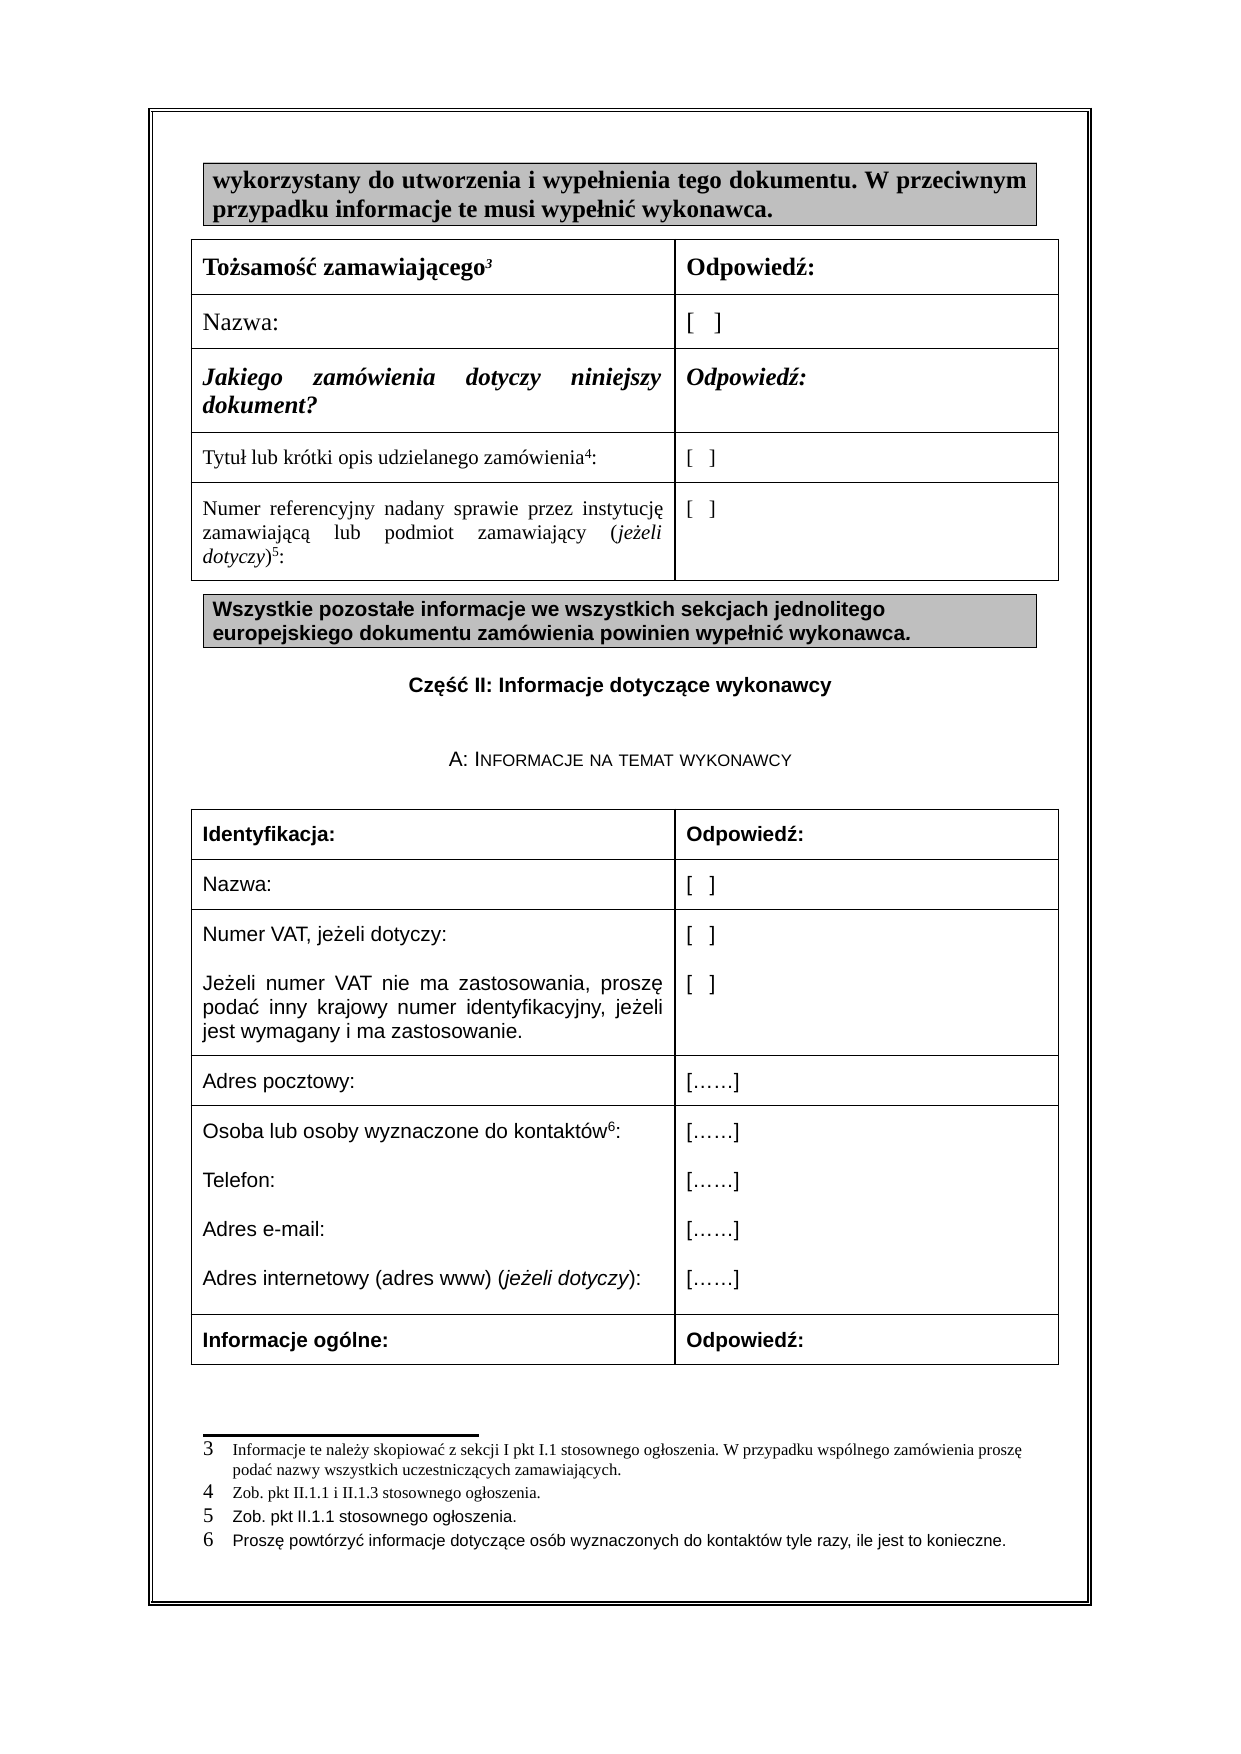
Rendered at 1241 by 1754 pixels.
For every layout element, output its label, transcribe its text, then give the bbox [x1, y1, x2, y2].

table_cell Nazwa: [192, 860, 674, 908]
table_cell [ ] [676, 483, 1058, 580]
table_header Tożsamość zamawiającego [192, 240, 674, 293]
table_cell [……] [……] [……] [……] [676, 1106, 1058, 1314]
text Część II: Informacje dotyczące wykonawcy [203, 673, 1037, 697]
table_cell Nazwa: [192, 295, 674, 348]
table_cell Osoba lub osoby wyznaczone do kontaktów: Telefon: Adres e-mail: Adres internetowy (adres www) (jeżeli dotyczy): [192, 1106, 674, 1314]
text A: Informacje na temat wykonawcy [203, 747, 1037, 771]
table_cell [ ] [676, 860, 1058, 908]
table_cell Jakiego zamówienia dotyczy niniejszy dokument? [192, 349, 674, 432]
table_cell [……] [676, 1056, 1058, 1105]
table_cell Numer referencyjny nadany sprawie przez instytucję zamawiającą lub podmiot zamawiający (jeżeli dotyczy): [192, 483, 674, 580]
table_cell Numer VAT, jeżeli dotyczy: Jeżeli numer VAT nie ma zastosowania, proszę podać inny krajowy numer identyfikacyjny, jeżeli jest wymagany i ma zastosowanie. [192, 910, 674, 1055]
table_cell Adres pocztowy: [192, 1056, 674, 1105]
table_cell [ ] [676, 295, 1058, 348]
table_header Odpowiedź: [676, 810, 1058, 858]
table_cell Odpowiedź: [676, 1315, 1058, 1364]
table_cell [ ] [676, 433, 1058, 482]
table_header Odpowiedź: [676, 240, 1058, 293]
table_cell [ ] [ ] [676, 910, 1058, 1055]
table_cell Odpowiedź: [676, 349, 1058, 432]
text Wszystkie pozostałe informacje we wszystkich sekcjach jednolitego europejskiego dokumentu zamówienia powinien wypełnić wykonawca. [204, 595, 1036, 647]
text wykorzystany do utworzenia i wypełnienia tego dokumentu. W przeciwnym przypadku informacje te musi wypełnić wykonawca. [204, 164, 1036, 225]
table_cell Informacje ogólne: [192, 1315, 674, 1364]
table_cell Tytuł lub krótki opis udzielanego zamówienia: [192, 433, 674, 482]
table_header Identyfikacja: [192, 810, 674, 858]
